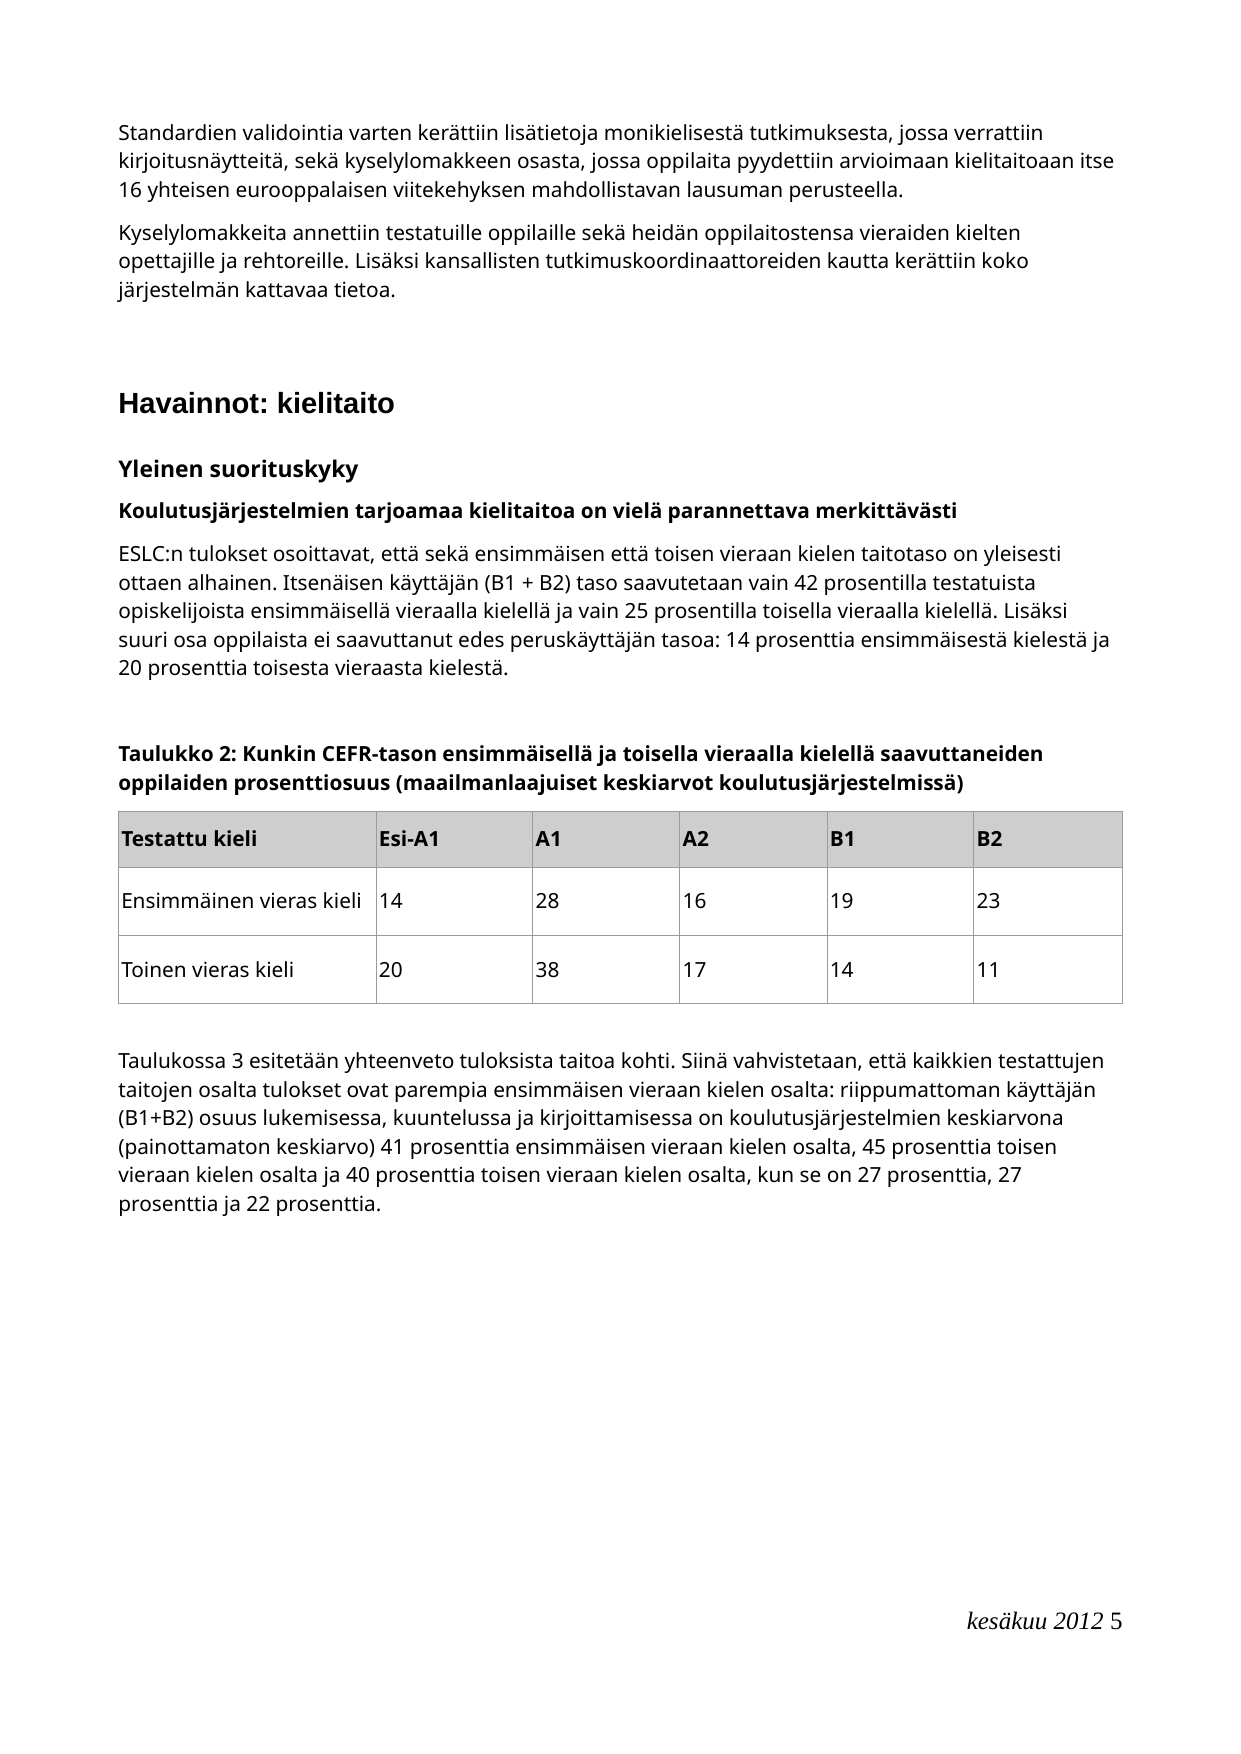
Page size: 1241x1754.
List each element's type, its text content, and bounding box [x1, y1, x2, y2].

table_cell 23 [974, 868, 1122, 935]
text Taulukossa 3 esitetään yhteenveto tuloksista taitoa kohti. Siinä vahvistetaan, että kaikkien testattujen taitojen osalta tulokset ovat parempia ensimmäisen vieraan kielen osalta: riippumattoman käyttäjän (B1+B2) osuus lukemisessa, kuuntelussa ja kirjoittamisessa on koulutusjärjestelmien keskiarvona (painottamaton keskiarvo) 41 prosenttia ensimmäisen vieraan kielen osalta, 45 prosenttia toisen vieraan kielen osalta ja 40 prosenttia toisen vieraan kielen osalta, kun se on 27 prosenttia, 27 prosenttia ja 22 prosenttia. [118, 1046, 1122, 1217]
table_cell 17 [680, 936, 827, 1003]
table_header B1 [828, 812, 973, 867]
table_cell Ensimmäinen vieras kieli [119, 868, 376, 935]
table_header B2 [974, 812, 1122, 867]
table_header A1 [533, 812, 679, 867]
text Standardien validointia varten kerättiin lisätietoja monikielisestä tutkimuksesta, jossa verrattiin kirjoitusnäytteitä, sekä kyselylomakkeen osasta, jossa oppilaita pyydettiin arvioimaan kielitaitoaan itse 16 yhteisen eurooppalaisen viitekehyksen mahdollistavan lausuman perusteella. [118, 118, 1122, 203]
table_cell Toinen vieras kieli [119, 936, 376, 1003]
text ESLC:n tulokset osoittavat, että sekä ensimmäisen että toisen vieraan kielen taitotaso on yleisesti ottaen alhainen. Itsenäisen käyttäjän (B1 + B2) taso saavutetaan vain 42 prosentilla testatuista opiskelijoista ensimmäisellä vieraalla kielellä ja vain 25 prosentilla toisella vieraalla kielellä. Lisäksi suuri osa oppilaista ei saavuttanut edes peruskäyttäjän tasoa: 14 prosenttia ensimmäisestä kielestä ja 20 prosenttia toisesta vieraasta kielestä. [118, 539, 1122, 682]
table_cell 16 [680, 868, 827, 935]
text Koulutusjärjestelmien tarjoamaa kielitaitoa on vielä parannettava merkittävästi [118, 497, 1122, 525]
table_header Testattu kieli [119, 812, 376, 867]
text Kyselylomakkeita annettiin testatuille oppilaille sekä heidän oppilaitostensa vieraiden kielten opettajille ja rehtoreille. Lisäksi kansallisten tutkimuskoordinaattoreiden kautta kerättiin koko järjestelmän kattavaa tietoa. [118, 218, 1122, 303]
table_header A2 [680, 812, 827, 867]
text Taulukko 2: Kunkin CEFR-tason ensimmäisellä ja toisella vieraalla kielellä saavuttaneiden oppilaiden prosenttiosuus (maailmanlaajuiset keskiarvot koulutusjärjestelmissä) [118, 739, 1122, 796]
subtitle Havainnot: kielitaito [118, 386, 1122, 419]
table_cell 14 [377, 868, 532, 935]
table_cell 38 [533, 936, 679, 1003]
table_cell 28 [533, 868, 679, 935]
table_cell 20 [377, 936, 532, 1003]
table_cell 19 [828, 868, 973, 935]
table_header Esi-A1 [377, 812, 532, 867]
table_cell 11 [974, 936, 1122, 1003]
table_cell 14 [828, 936, 973, 1003]
subtitle Yleinen suorituskyky [118, 453, 1122, 484]
